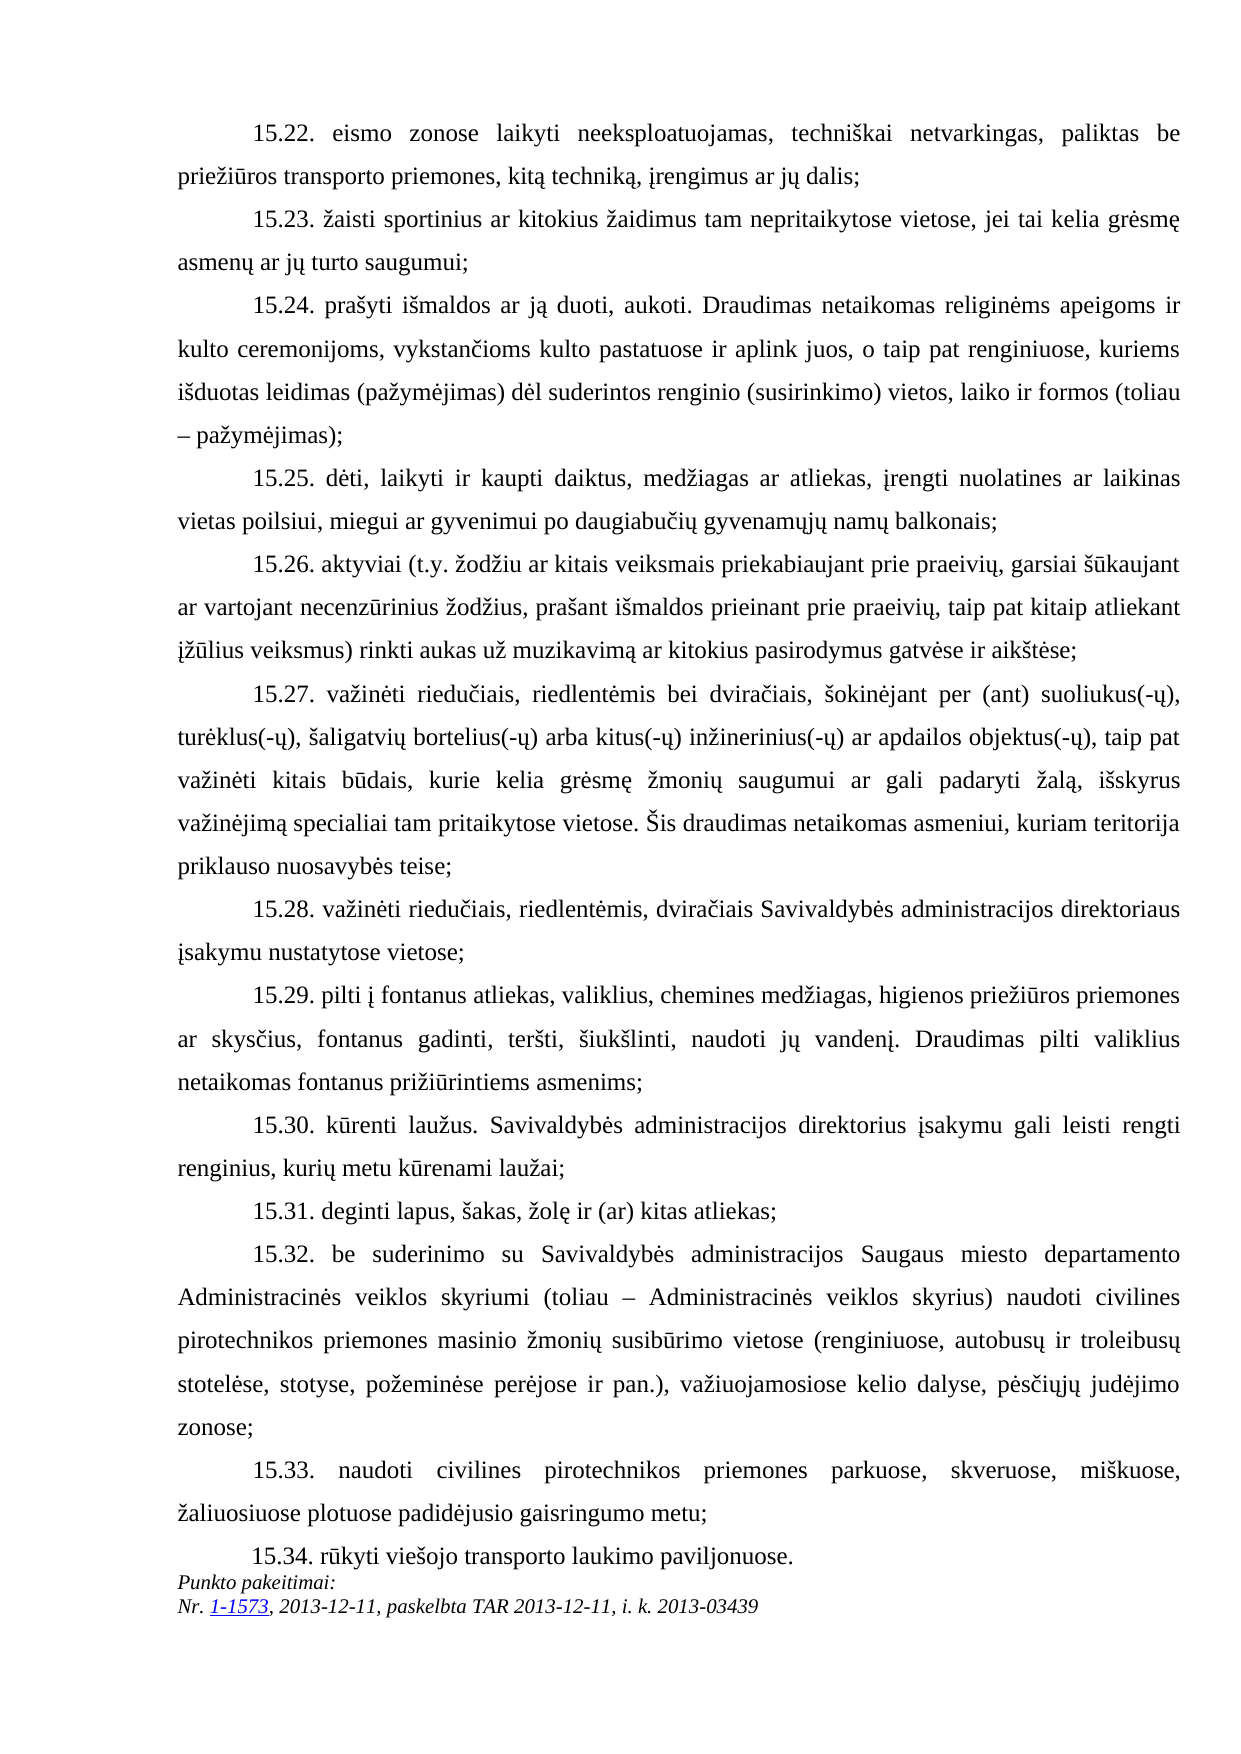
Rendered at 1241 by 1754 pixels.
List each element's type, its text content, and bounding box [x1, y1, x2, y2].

text 15.28. važinėti riedučiais, riedlentėmis, dviračiais Savivaldybės administracijos direktoriaus įsakymu nustatytose vietose; [177, 894, 1181, 966]
text 15.25. dėti, laikyti ir kaupti daiktus, medžiagas ar atliekas, įrengti nuolatines ar laikinas vietas poilsiui, miegui ar gyvenimui po daugiabučių gyvenamųjų namų balkonais; [177, 463, 1181, 535]
text 15.26. aktyviai (t.y. žodžiu ar kitais veiksmais priekabiaujant prie praeivių, garsiai šūkaujant ar vartojant necenzūrinius žodžius, prašant išmaldos prieinant prie praeivių, taip pat kitaip atliekant įžūlius veiksmus) rinkti aukas už muzikavimą ar kitokius pasirodymus gatvėse ir aikštėse; [177, 549, 1181, 664]
text 15.30. kūrenti laužus. Savivaldybės administracijos direktorius įsakymu gali leisti rengti renginius, kurių metu kūrenami laužai; [177, 1110, 1181, 1182]
text 15.34. rūkyti viešojo transporto laukimo paviljonuose. [177, 1541, 1181, 1570]
text Nr. 1-1573, 2013-12-11, paskelbta TAR 2013-12-11, i. k. 2013-03439 [177, 1594, 1181, 1618]
text 15.22. eismo zonose laikyti neeksploatuojamas, techniškai netvarkingas, paliktas be priežiūros transporto priemones, kitą techniką, įrengimus ar jų dalis; [177, 118, 1181, 190]
text 15.29. pilti į fontanus atliekas, valiklius, chemines medžiagas, higienos priežiūros priemones ar skysčius, fontanus gadinti, teršti, šiukšlinti, naudoti jų vandenį. Draudimas pilti valiklius netaikomas fontanus prižiūrintiems asmenims; [177, 981, 1181, 1096]
text 15.31. deginti lapus, šakas, žolę ir (ar) kitas atliekas; [177, 1196, 1181, 1225]
text 15.24. prašyti išmaldos ar ją duoti, aukoti. Draudimas netaikomas religinėms apeigoms ir kulto ceremonijoms, vykstančioms kulto pastatuose ir aplink juos, o taip pat renginiuose, kuriems išduotas leidimas (pažymėjimas) dėl suderintos renginio (susirinkimo) vietos, laiko ir formos (toliau – pažymėjimas); [177, 291, 1181, 449]
text 15.27. važinėti riedučiais, riedlentėmis bei dviračiais, šokinėjant per (ant) suoliukus(-ų), turėklus(-ų), šaligatvių bortelius(-ų) arba kitus(-ų) inžinerinius(-ų) ar apdailos objektus(-ų), taip pat važinėti kitais būdais, kurie kelia grėsmę žmonių saugumui ar gali padaryti žalą, išskyrus važinėjimą specialiai tam pritaikytose vietose. Šis draudimas netaikomas asmeniui, kuriam teritorija priklauso nuosavybės teise; [177, 679, 1181, 880]
text 15.23. žaisti sportinius ar kitokius žaidimus tam nepritaikytose vietose, jei tai kelia grėsmę asmenų ar jų turto saugumui; [177, 204, 1181, 276]
text 15.32. be suderinimo su Savivaldybės administracijos Saugaus miesto departamento Administracinės veiklos skyriumi (toliau – Administracinės veiklos skyrius) naudoti civilines pirotechnikos priemones masinio žmonių susibūrimo vietose (renginiuose, autobusų ir troleibusų stotelėse, stotyse, požeminėse perėjose ir pan.), važiuojamosiose kelio dalyse, pėsčiųjų judėjimo zonose; [177, 1239, 1181, 1441]
text Punkto pakeitimai: [177, 1570, 1181, 1594]
text 15.33. naudoti civilines pirotechnikos priemones parkuose, skveruose, miškuose, žaliuosiuose plotuose padidėjusio gaisringumo metu; [177, 1455, 1181, 1527]
